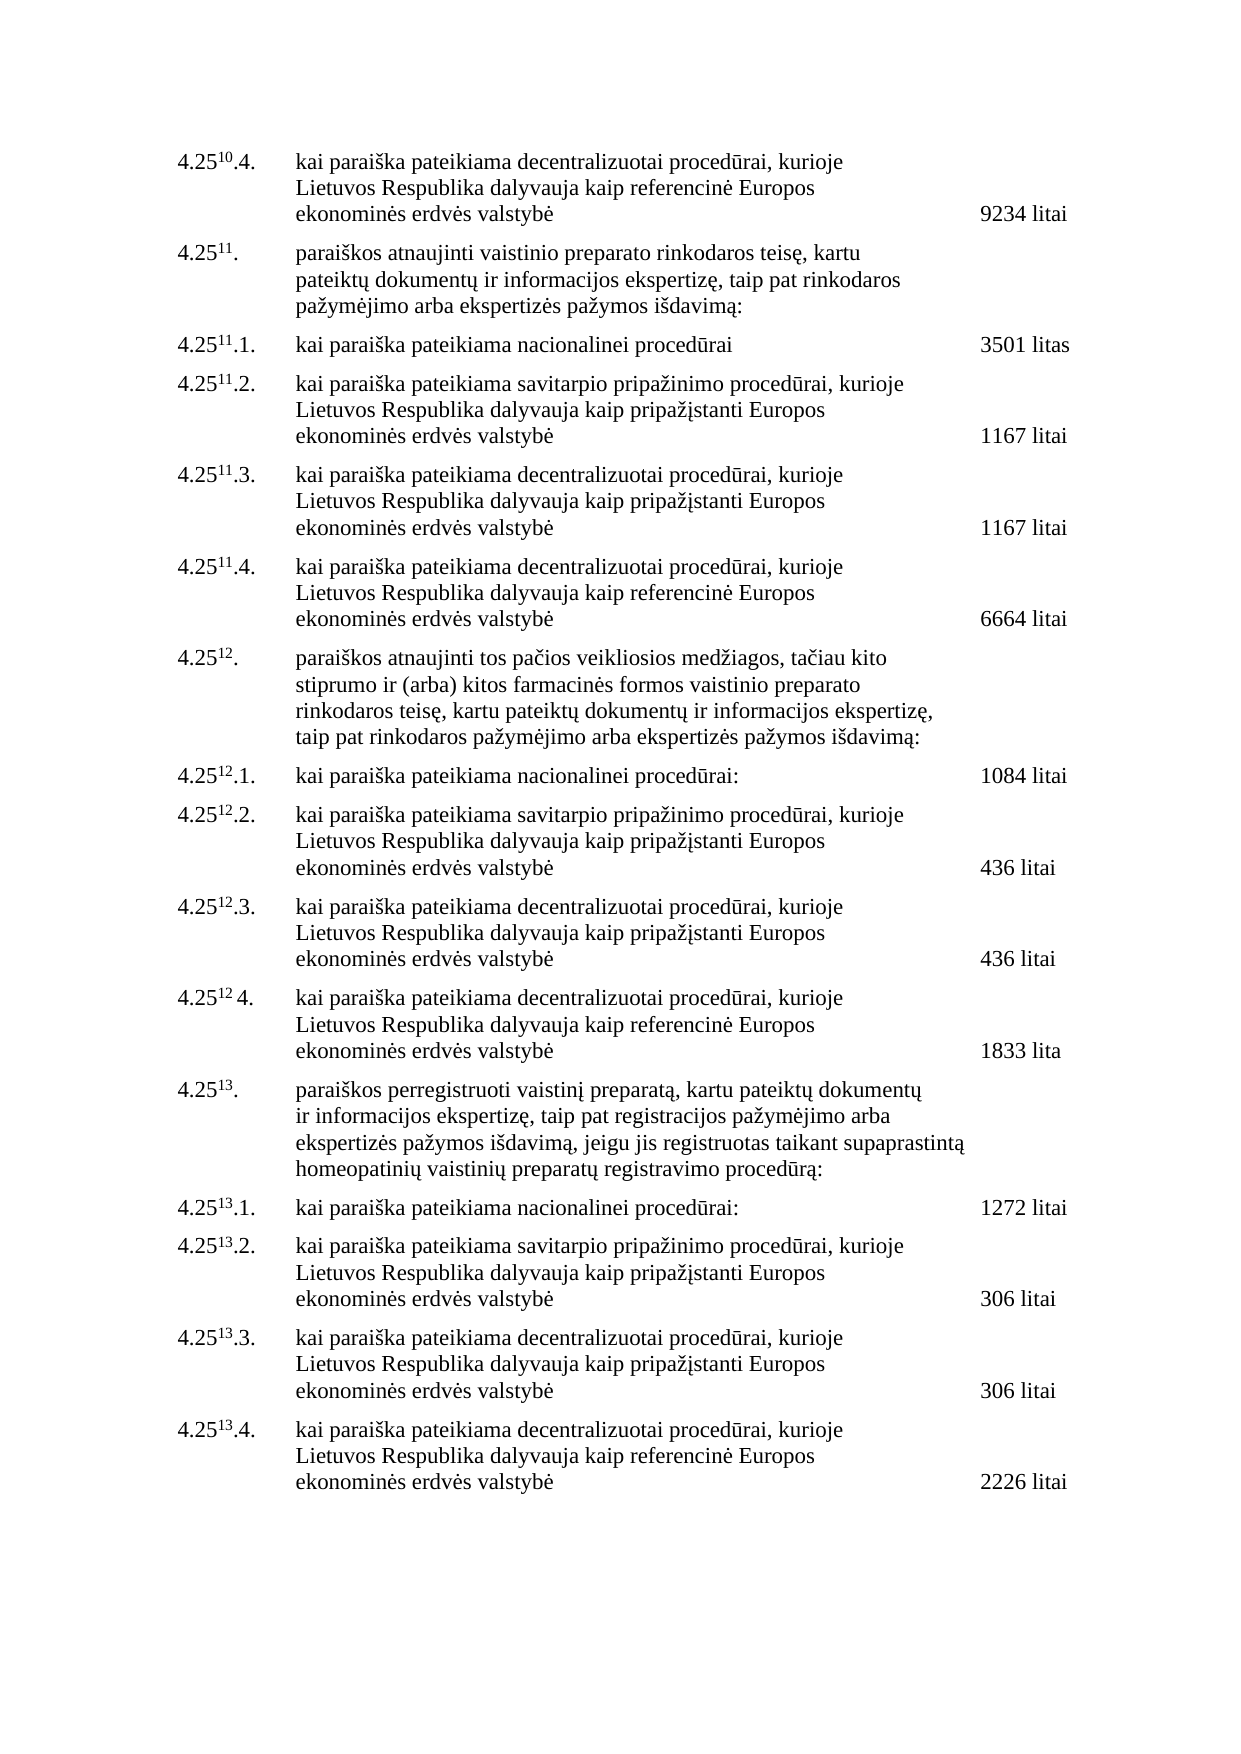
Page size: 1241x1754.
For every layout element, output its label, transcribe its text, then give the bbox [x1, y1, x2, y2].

text 4.2511.4. kai paraiška pateikiama decentralizuotai procedūrai, kurioje Lietuvos Respublika dalyvauja kaip referencinė Europos ekonominės erdvės valstybė 6664 litai [177, 553, 1122, 632]
text 4.2512. paraiškos atnaujinti tos pačios veikliosios medžiagos, tačiau kito stiprumo ir (arba) kitos farmacinės formos vaistinio preparato rinkodaros teisę, kartu pateiktų dokumentų ir informacijos ekspertizę, taip pat rinkodaros pažymėjimo arba ekspertizės pažymos išdavimą: [177, 644, 1122, 750]
text 4.2510.4. kai paraiška pateikiama decentralizuotai procedūrai, kurioje Lietuvos Respublika dalyvauja kaip referencinė Europos ekonominės erdvės valstybė 9234 litai [177, 148, 1122, 227]
text 4.2513.4. kai paraiška pateikiama decentralizuotai procedūrai, kurioje Lietuvos Respublika dalyvauja kaip referencinė Europos ekonominės erdvės valstybė 2226 litai [177, 1416, 1122, 1495]
text 4.2512.2. kai paraiška pateikiama savitarpio pripažinimo procedūrai, kurioje Lietuvos Respublika dalyvauja kaip pripažįstanti Europos ekonominės erdvės valstybė 436 litai [177, 801, 1122, 880]
text 4.2512.3. kai paraiška pateikiama decentralizuotai procedūrai, kurioje Lietuvos Respublika dalyvauja kaip pripažįstanti Europos ekonominės erdvės valstybė 436 litai [177, 893, 1122, 972]
text 4.2512.1. kai paraiška pateikiama nacionalinei procedūrai: 1084 litai [177, 762, 1122, 789]
text 4.2511. paraiškos atnaujinti vaistinio preparato rinkodaros teisę, kartu pateiktų dokumentų ir informacijos ekspertizę, taip pat rinkodaros pažymėjimo arba ekspertizės pažymos išdavimą: [177, 239, 1122, 318]
text 4.2513.2. kai paraiška pateikiama savitarpio pripažinimo procedūrai, kurioje Lietuvos Respublika dalyvauja kaip pripažįstanti Europos ekonominės erdvės valstybė 306 litai [177, 1233, 1122, 1312]
text 4.2513.3. kai paraiška pateikiama decentralizuotai procedūrai, kurioje Lietuvos Respublika dalyvauja kaip pripažįstanti Europos ekonominės erdvės valstybė 306 litai [177, 1324, 1122, 1403]
text 4.2511.1. kai paraiška pateikiama nacionalinei procedūrai 3501 litas [177, 331, 1122, 357]
text 4.2511.3. kai paraiška pateikiama decentralizuotai procedūrai, kurioje Lietuvos Respublika dalyvauja kaip pripažįstanti Europos ekonominės erdvės valstybė 1167 litai [177, 461, 1122, 540]
text 4.2511.2. kai paraiška pateikiama savitarpio pripažinimo procedūrai, kurioje Lietuvos Respublika dalyvauja kaip pripažįstanti Europos ekonominės erdvės valstybė 1167 litai [177, 370, 1122, 449]
text 4.2512 4. kai paraiška pateikiama decentralizuotai procedūrai, kurioje Lietuvos Respublika dalyvauja kaip referencinė Europos ekonominės erdvės valstybė 1833 lita [177, 984, 1122, 1063]
text 4.2513. paraiškos perregistruoti vaistinį preparatą, kartu pateiktų dokumentų ir informacijos ekspertizę, taip pat registracijos pažymėjimo arba ekspertizės pažymos išdavimą, jeigu jis registruotas taikant supaprastintą homeopatinių vaistinių preparatų registravimo procedūrą: [177, 1076, 1122, 1181]
text 4.2513.1. kai paraiška pateikiama nacionalinei procedūrai: 1272 litai [177, 1194, 1122, 1220]
